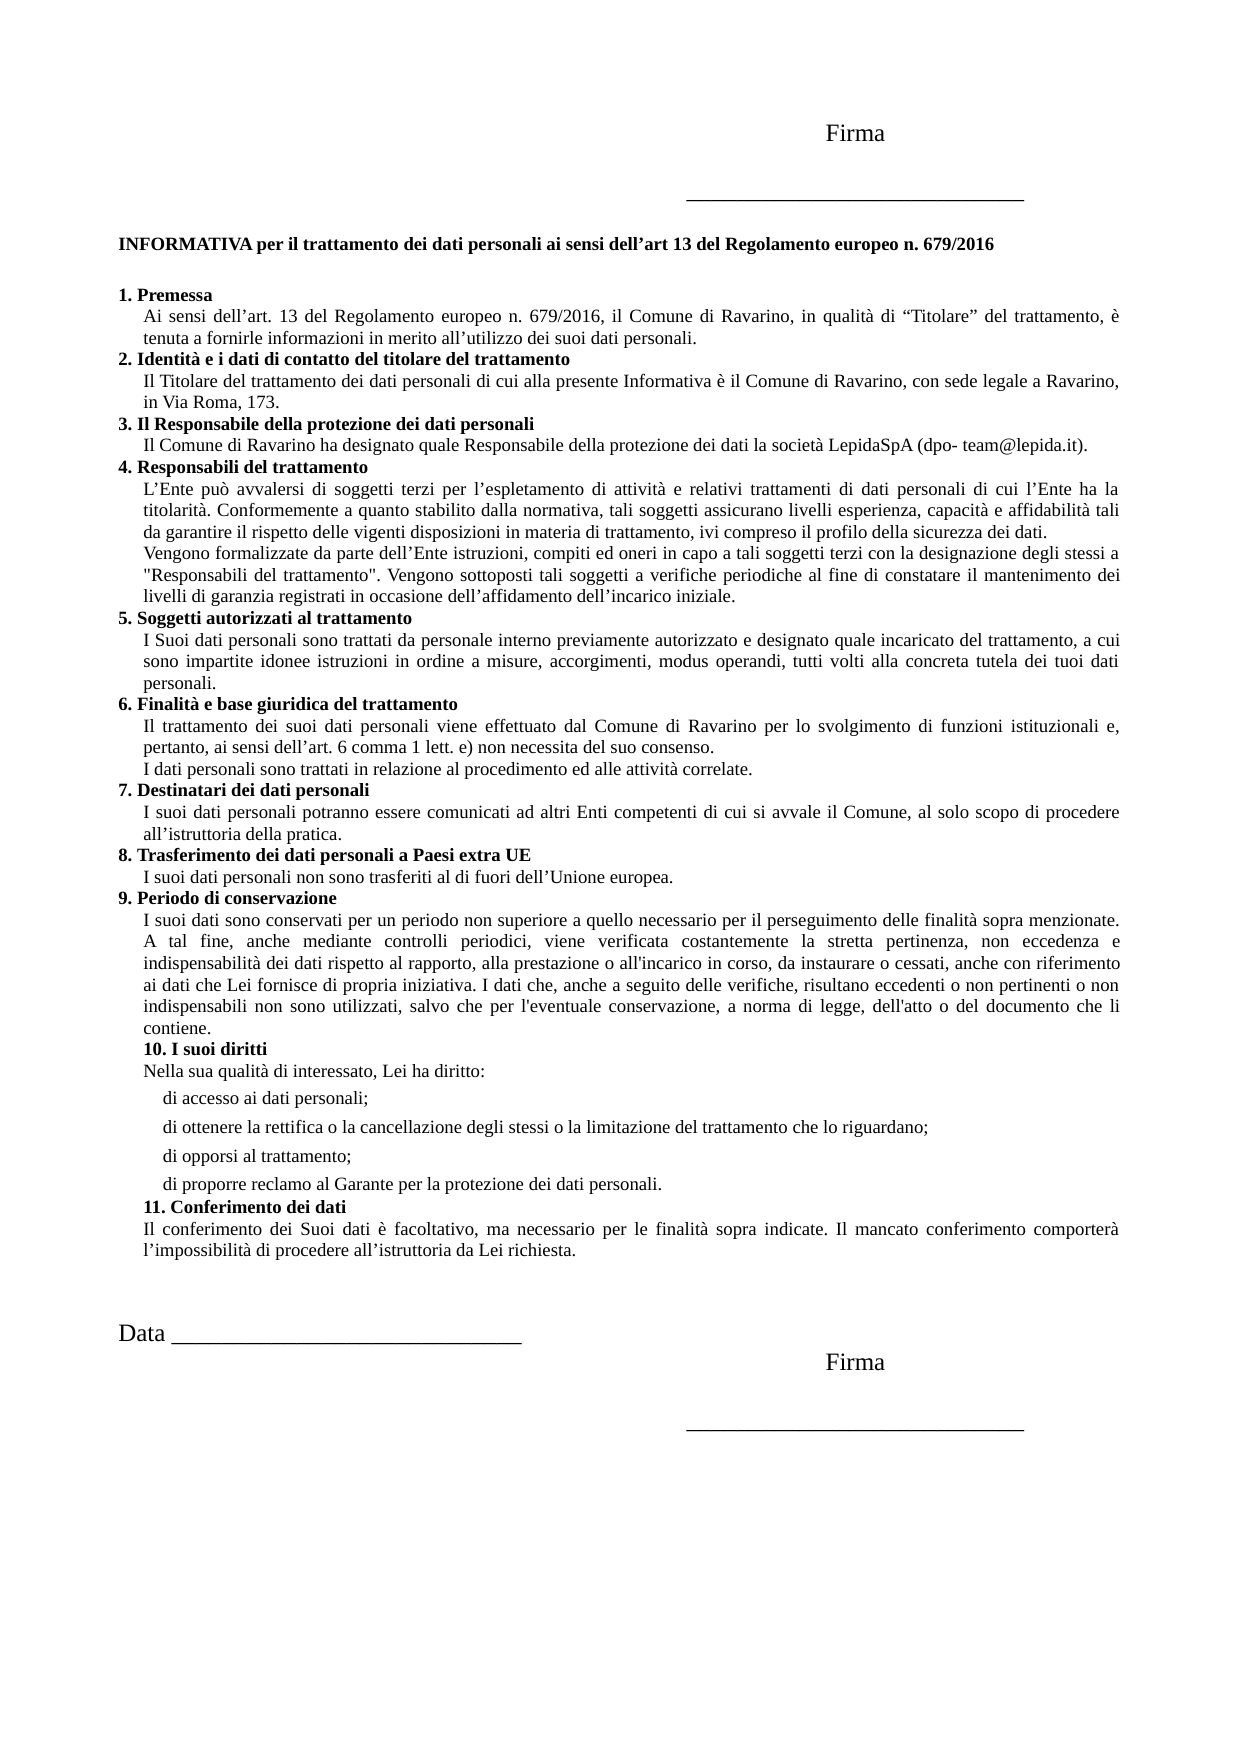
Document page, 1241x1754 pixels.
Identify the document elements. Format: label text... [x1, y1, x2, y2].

text 8. Trasferimento dei dati personali a Paesi extra UE [118, 844, 1122, 866]
text Ai sensi dell’art. 13 del Regolamento europeo n. 679/2016, il Comune di Ravarino, in qualità di “Titolare” del trattamento, è tenuta a fornirle informazioni in merito all’utilizzo dei suoi dati personali. [143, 305, 1122, 348]
text 2. Identità e i dati di contatto del titolare del trattamento [118, 348, 1122, 370]
text di proporre reclamo al Garante per la protezione dei dati personali. [143, 1167, 1122, 1196]
text Data ____________________________ [118, 1318, 1122, 1347]
text INFORMATIVA per il trattamento dei dati personali ai sensi dell’art 13 del Regolamento europeo n. 679/2016 [118, 233, 1122, 255]
text di opporsi al trattamento; [143, 1139, 1122, 1167]
text 1. Premessa [118, 283, 1122, 305]
text Vengono formalizzate da parte dell’Ente istruzioni, compiti ed oneri in capo a tali soggetti terzi con la designazione degli stessi a "Responsabili del trattamento". Vengono sottoposti tali soggetti a verifiche periodiche al fine di constatare il mantenimento dei livelli di garanzia registrati in occasione dell’affidamento dell’incarico iniziale. [143, 542, 1122, 607]
text 7. Destinatari dei dati personali [118, 779, 1122, 801]
text ___________________________ [588, 1405, 1122, 1433]
text I suoi dati sono conservati per un periodo non superiore a quello necessario per il perseguimento delle finalità sopra menzionate. A tal fine, anche mediante controlli periodici, viene verificata costantemente la stretta pertinenza, non eccedenza e indispensabilità dei dati rispetto al rapporto, alla prestazione o all'incarico in corso, da instaurare o cessati, anche con riferimento ai dati che Lei fornisce di propria iniziativa. I dati che, anche a seguito delle verifiche, risultano eccedenti o non pertinenti o non indispensabili non sono utilizzati, salvo che per l'eventuale conservazione, a norma di legge, dell'atto o del documento che li contiene. [143, 909, 1122, 1038]
text I suoi dati personali non sono trasferiti al di fuori dell’Unione europea. [143, 866, 1122, 887]
text Firma [588, 118, 1122, 147]
text di ottenere la rettifica o la cancellazione degli stessi o la limitazione del trattamento che lo riguardano; [143, 1110, 1122, 1139]
text di accesso ai dati personali; [143, 1081, 1122, 1110]
text Il trattamento dei suoi dati personali viene effettuato dal Comune di Ravarino per lo svolgimento di funzioni istituzionali e, pertanto, ai sensi dell’art. 6 comma 1 lett. e) non necessita del suo consenso. [143, 715, 1122, 758]
text Il Titolare del trattamento dei dati personali di cui alla presente Informativa è il Comune di Ravarino, con sede legale a Ravarino, in Via Roma, 173. [143, 370, 1122, 413]
text Firma [588, 1347, 1122, 1376]
text Nella sua qualità di interessato, Lei ha diritto: [143, 1060, 1122, 1081]
text 3. Il Responsabile della protezione dei dati personali [118, 413, 1122, 434]
text I dati personali sono trattati in relazione al procedimento ed alle attività correlate. [143, 758, 1122, 779]
text I suoi dati personali potranno essere comunicati ad altri Enti competenti di cui si avvale il Comune, al solo scopo di procedere all’istruttoria della pratica. [143, 801, 1122, 844]
text Il conferimento dei Suoi dati è facoltativo, ma necessario per le finalità sopra indicate. Il mancato conferimento comporterà l’impossibilità di procedere all’istruttoria da Lei richiesta. [143, 1218, 1122, 1261]
text 5. Soggetti autorizzati al trattamento [118, 607, 1122, 628]
text Il Comune di Ravarino ha designato quale Responsabile della protezione dei dati la società LepidaSpA (dpo- team@lepida.it). [143, 434, 1122, 456]
text 4. Responsabili del trattamento [118, 456, 1122, 477]
text 6. Finalità e base giuridica del trattamento [118, 693, 1122, 715]
text I Suoi dati personali sono trattati da personale interno previamente autorizzato e designato quale incaricato del trattamento, a cui sono impartite idonee istruzioni in ordine a misure, accorgimenti, modus operandi, tutti volti alla concreta tutela dei tuoi dati personali. [143, 628, 1122, 693]
text 11. Conferimento dei dati [143, 1196, 1122, 1218]
text 9. Periodo di conservazione [118, 887, 1122, 909]
text 10. I suoi diritti [143, 1038, 1122, 1060]
text L’Ente può avvalersi di soggetti terzi per l’espletamento di attività e relativi trattamenti di dati personali di cui l’Ente ha la titolarità. Conformemente a quanto stabilito dalla normativa, tali soggetti assicurano livelli esperienza, capacità e affidabilità tali da garantire il rispetto delle vigenti disposizioni in materia di trattamento, ivi compreso il profilo della sicurezza dei dati. [143, 477, 1122, 542]
text ___________________________ [588, 176, 1122, 204]
